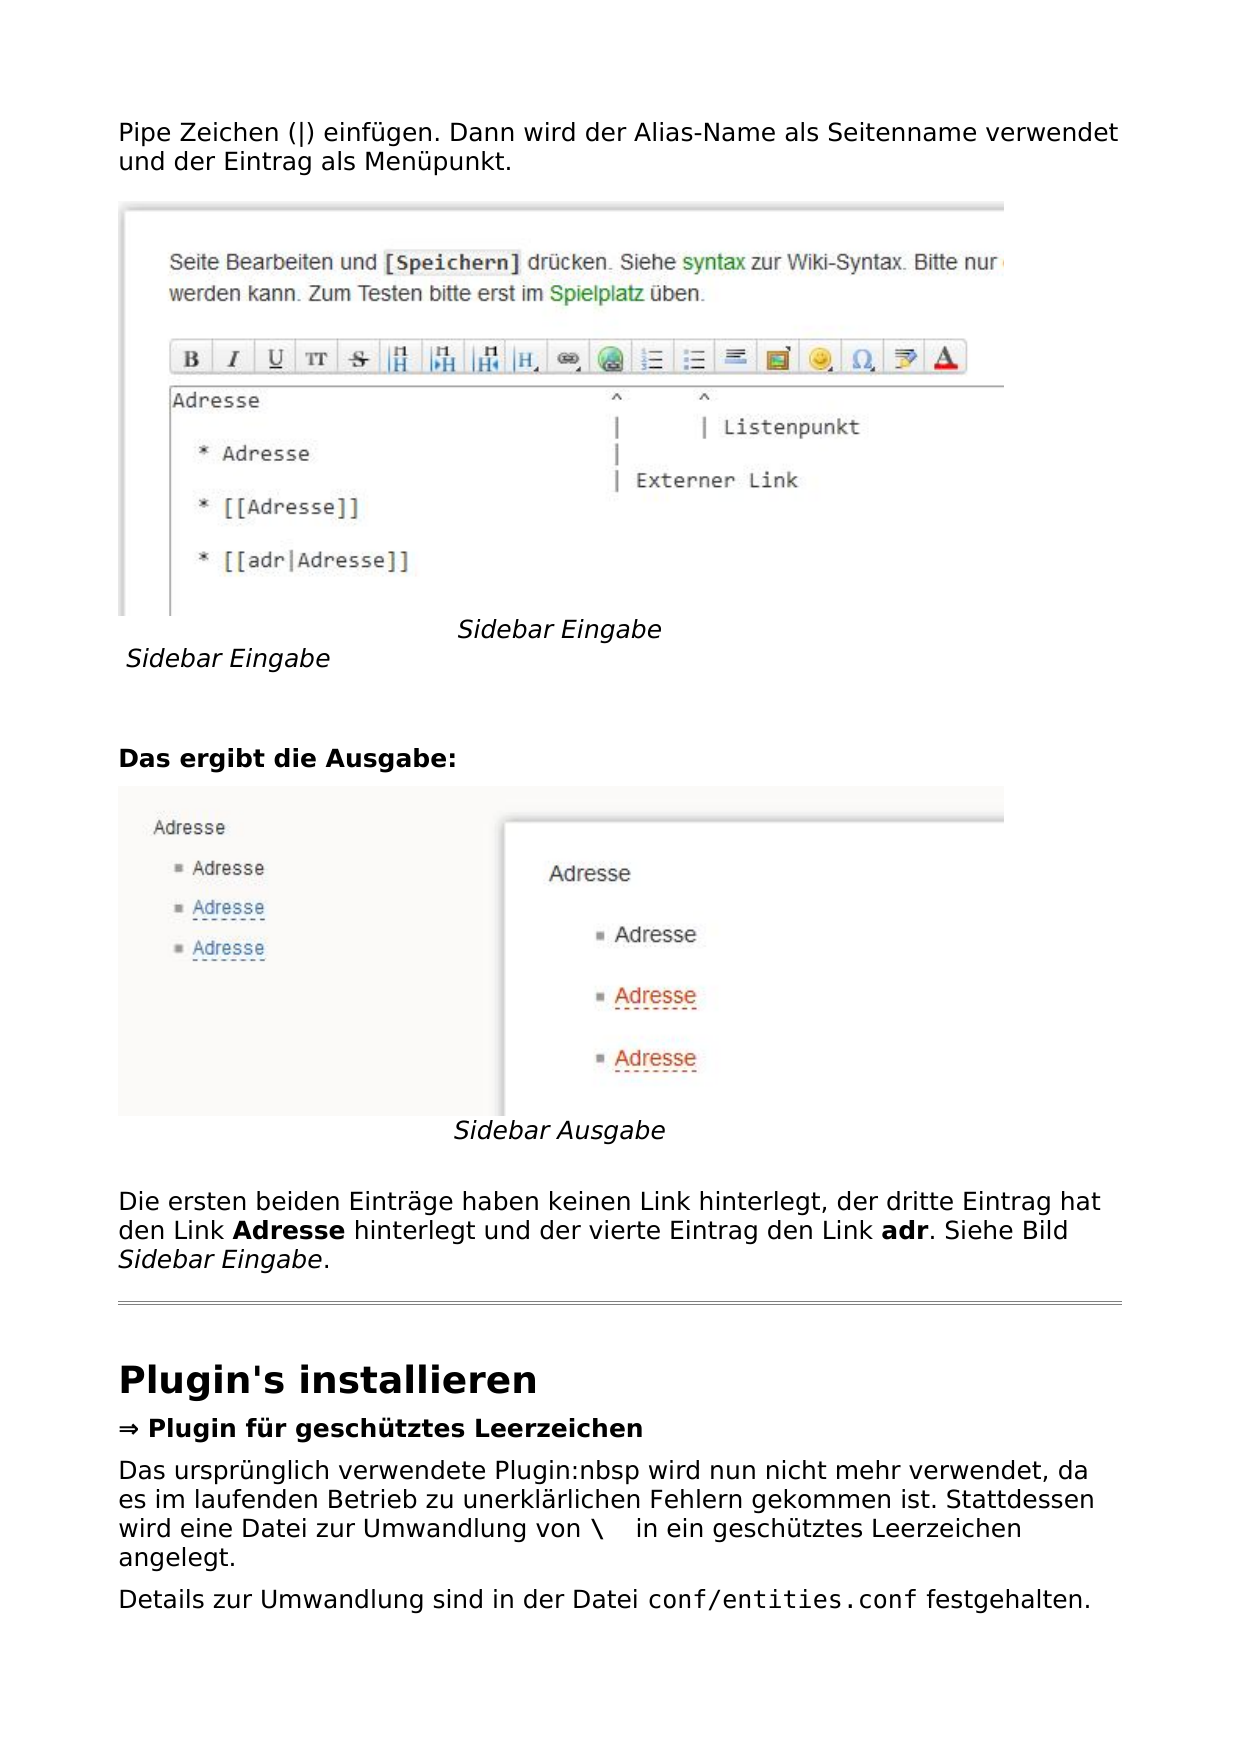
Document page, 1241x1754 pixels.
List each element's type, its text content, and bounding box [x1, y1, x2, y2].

text Sidebar Ausgabe [118, 1116, 1004, 1145]
text Das ursprünglich verwendete Plugin:nbsp wird nun nicht mehr verwendet, da es im laufenden Betrieb zu unerklärlichen Fehlern gekommen ist. Stattdessen wird eine Datei zur Umwandlung von \ in ein geschütztes Leerzeichen angelegt. [118, 1456, 1122, 1573]
text ⇒ Plugin für geschütztes Leerzeichen [118, 1414, 1122, 1443]
text Sidebar Eingabe [118, 616, 1004, 645]
text Das ergibt die Ausgabe: [118, 745, 1122, 1174]
text Die ersten beiden Einträge haben keinen Link hinterlegt, der dritte Eintrag hat den Link Adresse hinterlegt und der vierte Eintrag den Link adr. Siehe Bild Sidebar Eingabe. [118, 1187, 1122, 1274]
text Pipe Zeichen (|) einfügen. Dann wird der Alias-Name als Seitenname verwendet und der Eintrag als Menüpunkt. [118, 118, 1122, 176]
subtitle Plugin's installieren [118, 1358, 1122, 1402]
text Details zur Umwandlung sind in der Datei conf/entities.conf festgehalten. [118, 1585, 1122, 1614]
picture [118, 786, 1004, 1116]
picture [118, 201, 1004, 616]
text Sidebar Eingabe [118, 189, 1122, 732]
